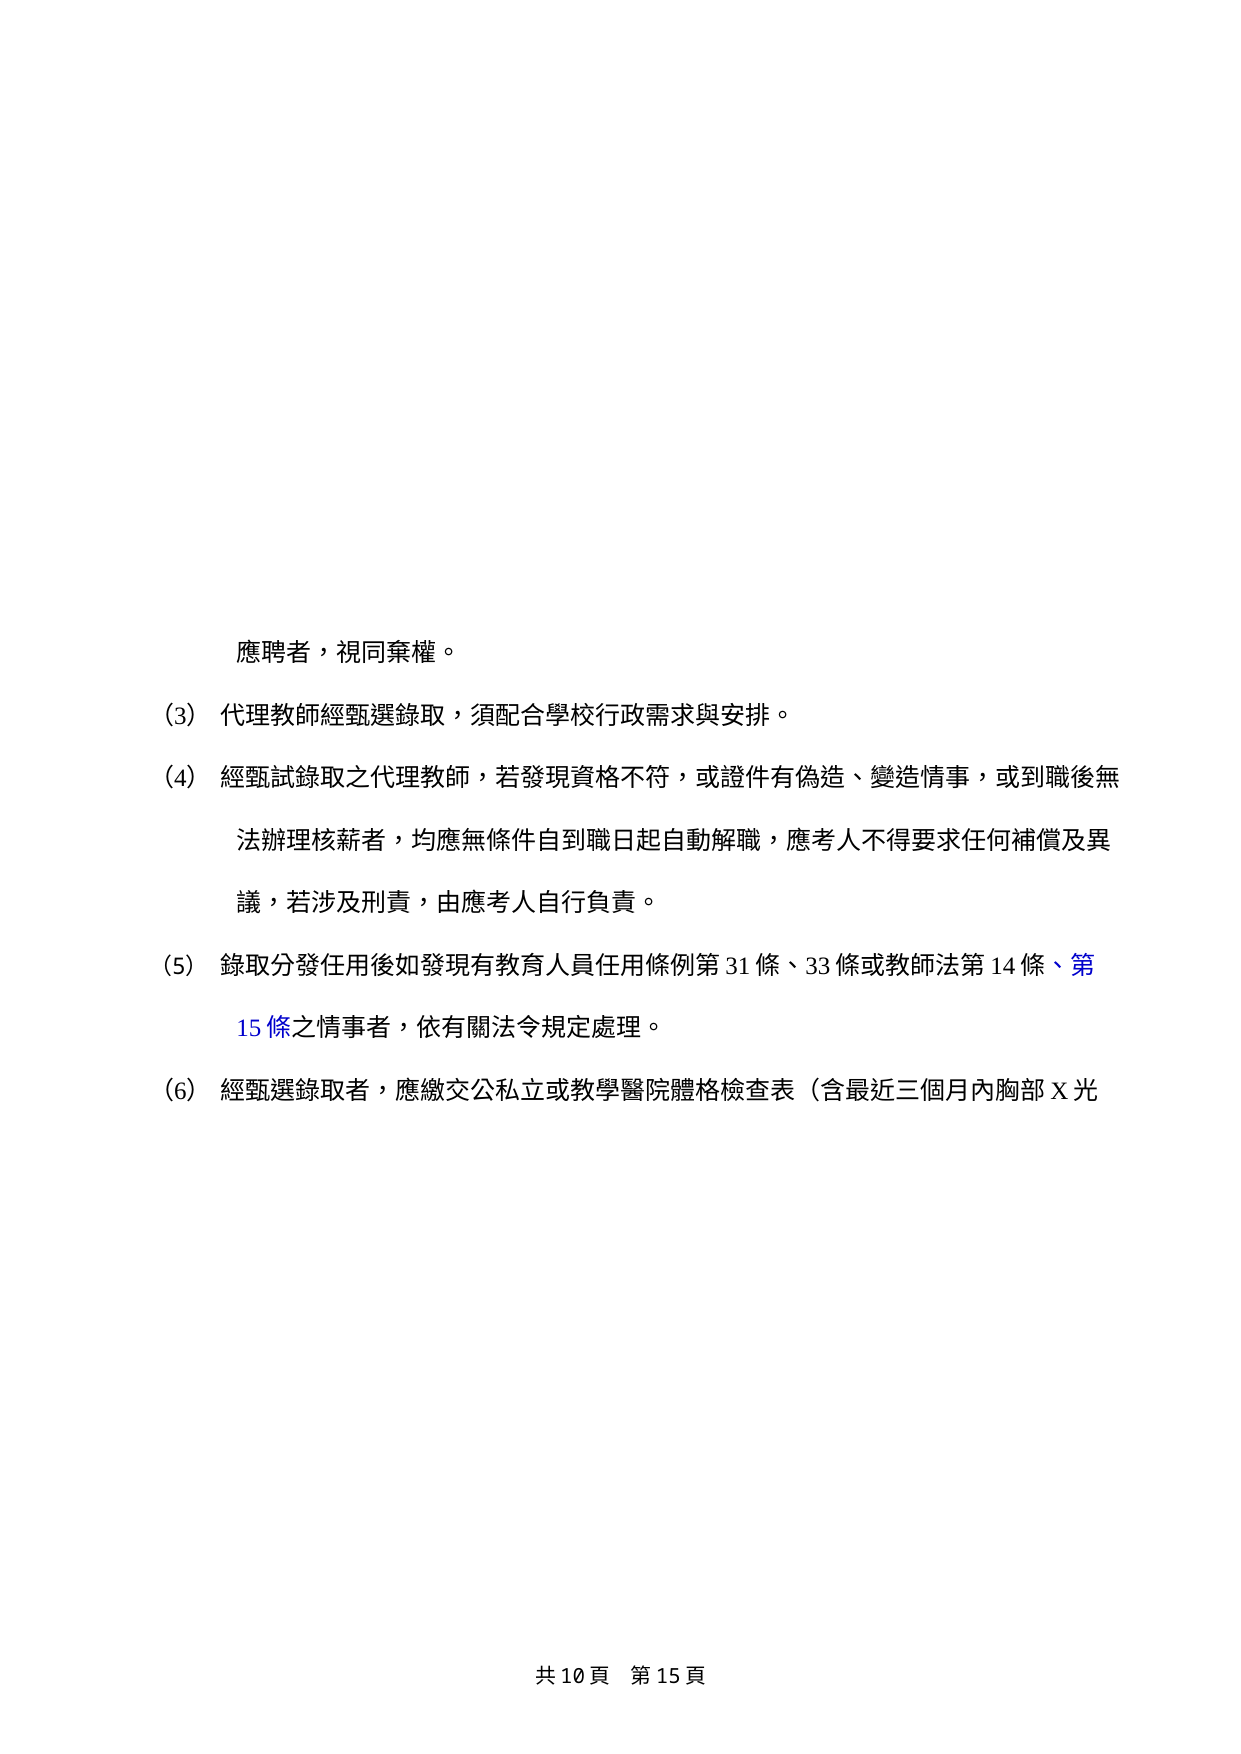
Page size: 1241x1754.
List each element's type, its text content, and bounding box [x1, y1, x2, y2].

list 代理教師經甄選錄取，須配合學校行政需求與安排。 [149, 672, 1122, 734]
list 應聘者，視同棄權。 [149, 609, 1122, 672]
list 經甄試錄取之代理教師，若發現資格不符，或證件有偽造、變造情事，或到職後無法辦理核薪者，均應無條件自到職日起自動解職，應考人不得要求任何補償及異議，若涉及刑責，由應考人自行負責。 [149, 734, 1122, 922]
list 經甄選錄取者，應繳交公私立或教學醫院體格檢查表（含最近三個月內胸部X光 [149, 1047, 1122, 1109]
list 錄取分發任用後如發現有教育人員任用條例第31條、33條或教師法第14條、第15條之情事者，依有關法令規定處理。 [149, 922, 1122, 1047]
